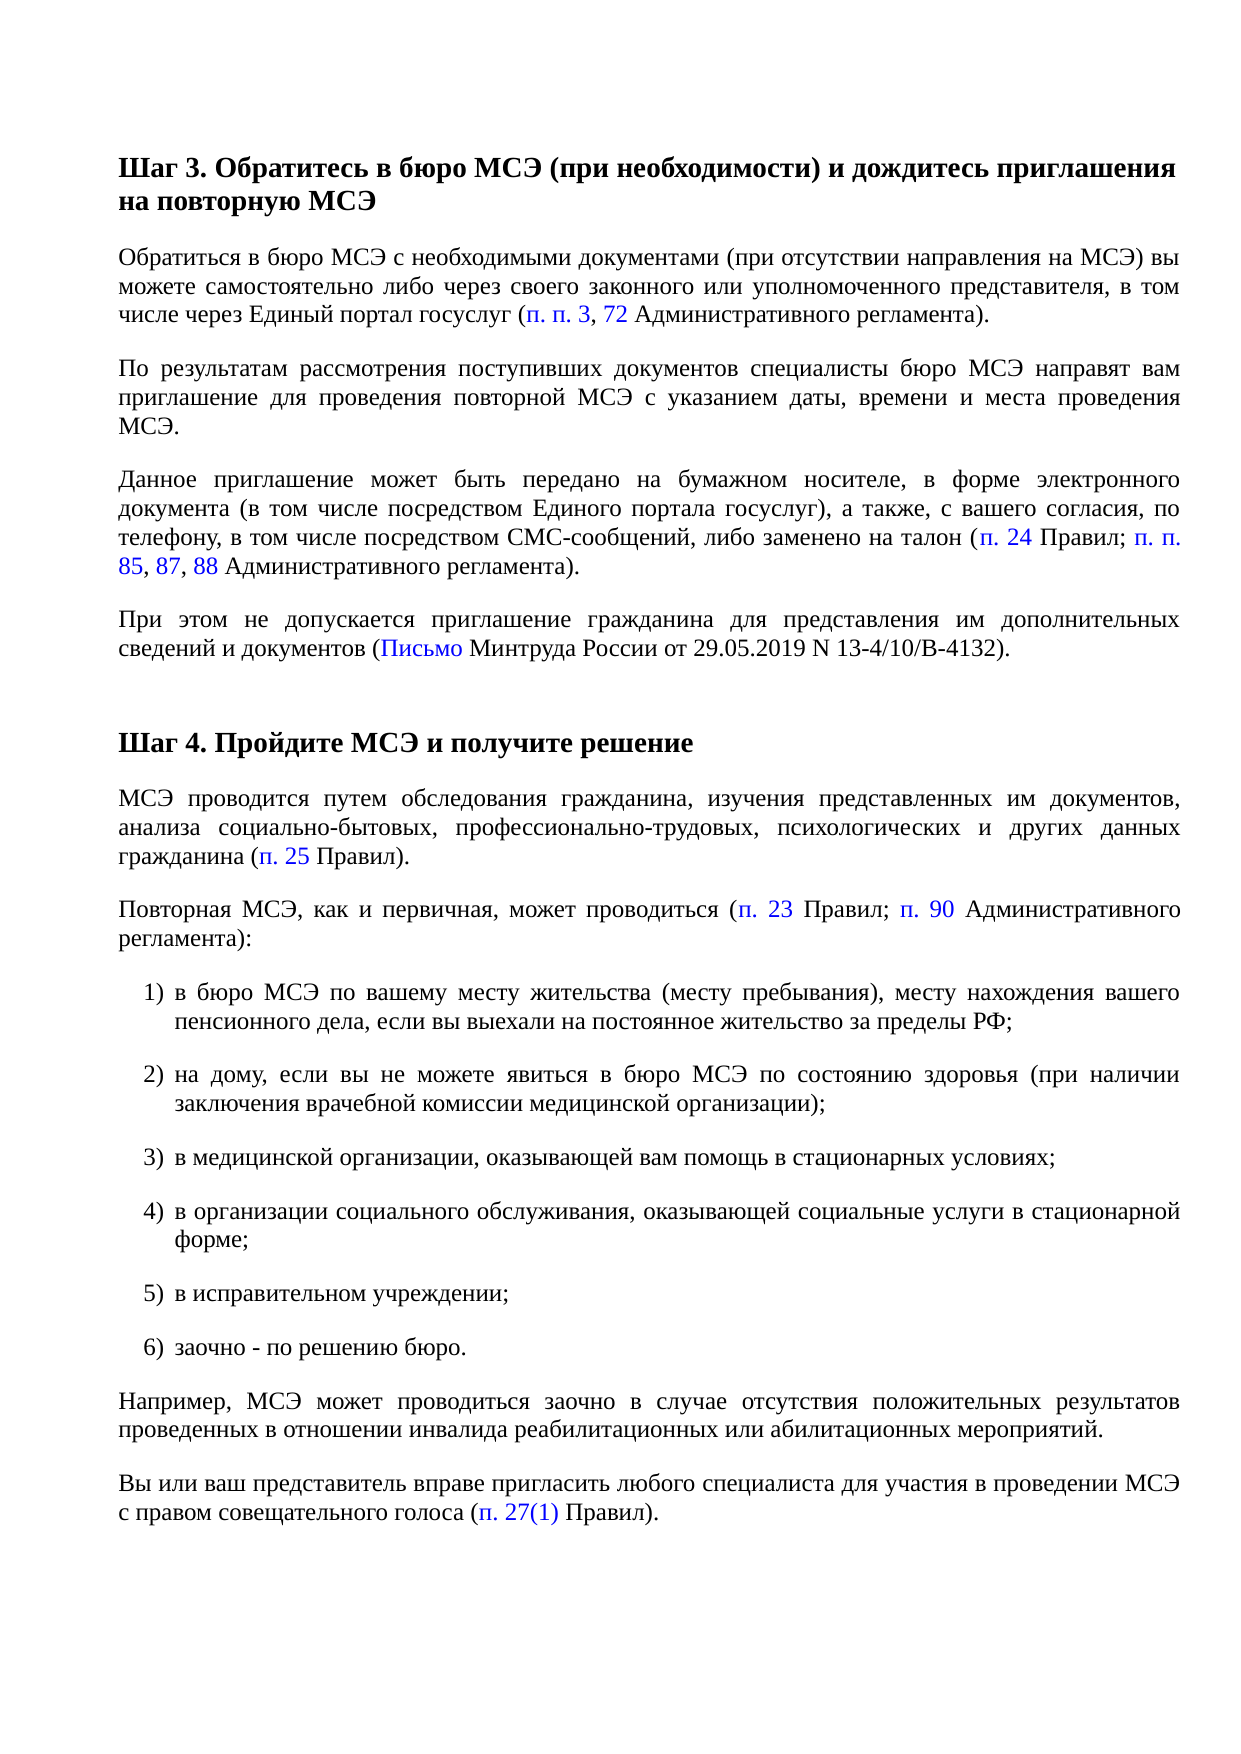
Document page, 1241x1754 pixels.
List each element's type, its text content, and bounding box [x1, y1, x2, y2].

text Например, МСЭ может проводиться заочно в случае отсутствия положительных результатов проведенных в отношении инвалида реабилитационных или абилитационных мероприятий. [118, 1386, 1181, 1443]
text Данное приглашение может быть передано на бумажном носителе, в форме электронного документа (в том числе посредством Единого портала госуслуг), а также, с вашего согласия, по телефону, в том числе посредством СМС-сообщений, либо заменено на талон (п. 24 Правил; п. п. 85, 87, 88 Административного регламента). [118, 464, 1181, 579]
list в исправительном учреждении; [143, 1278, 1181, 1307]
list в медицинской организации, оказывающей вам помощь в стационарных условиях; [143, 1142, 1181, 1171]
text Обратиться в бюро МСЭ с необходимыми документами (при отсутствии направления на МСЭ) вы можете самостоятельно либо через своего законного или уполномоченного представителя, в том числе через Единый портал госуслуг (п. п. 3, 72 Административного регламента). [118, 242, 1181, 328]
text При этом не допускается приглашение гражданина для представления им дополнительных сведений и документов (Письмо Минтруда России от 29.05.2019 N 13-4/10/В-4132). [118, 604, 1181, 662]
list в бюро МСЭ по вашему месту жительства (месту пребывания), месту нахождения вашего пенсионного дела, если вы выехали на постоянное жительство за пределы РФ; [143, 977, 1181, 1034]
list заочно - по решению бюро. [143, 1332, 1181, 1361]
subtitle Шаг 4. Пройдите МСЭ и получите решение [118, 725, 1181, 758]
text Повторная МСЭ, как и первичная, может проводиться (п. 23 Правил; п. 90 Административного регламента): [118, 894, 1181, 952]
text По результатам рассмотрения поступивших документов специалисты бюро МСЭ направят вам приглашение для проведения повторной МСЭ с указанием даты, времени и места проведения МСЭ. [118, 353, 1181, 439]
list в организации социального обслуживания, оказывающей социальные услуги в стационарной форме; [143, 1196, 1181, 1253]
text МСЭ проводится путем обследования гражданина, изучения представленных им документов, анализа социально-бытовых, профессионально-трудовых, психологических и других данных гражданина (п. 25 Правил). [118, 783, 1181, 869]
text Вы или ваш представитель вправе пригласить любого специалиста для участия в проведении МСЭ с правом совещательного голоса (п. 27(1) Правил). [118, 1468, 1181, 1526]
list на дому, если вы не можете явиться в бюро МСЭ по состоянию здоровья (при наличии заключения врачебной комиссии медицинской организации); [143, 1059, 1181, 1117]
subtitle Шаг 3. Обратитесь в бюро МСЭ (при необходимости) и дождитесь приглашения на повторную МСЭ [118, 150, 1181, 217]
